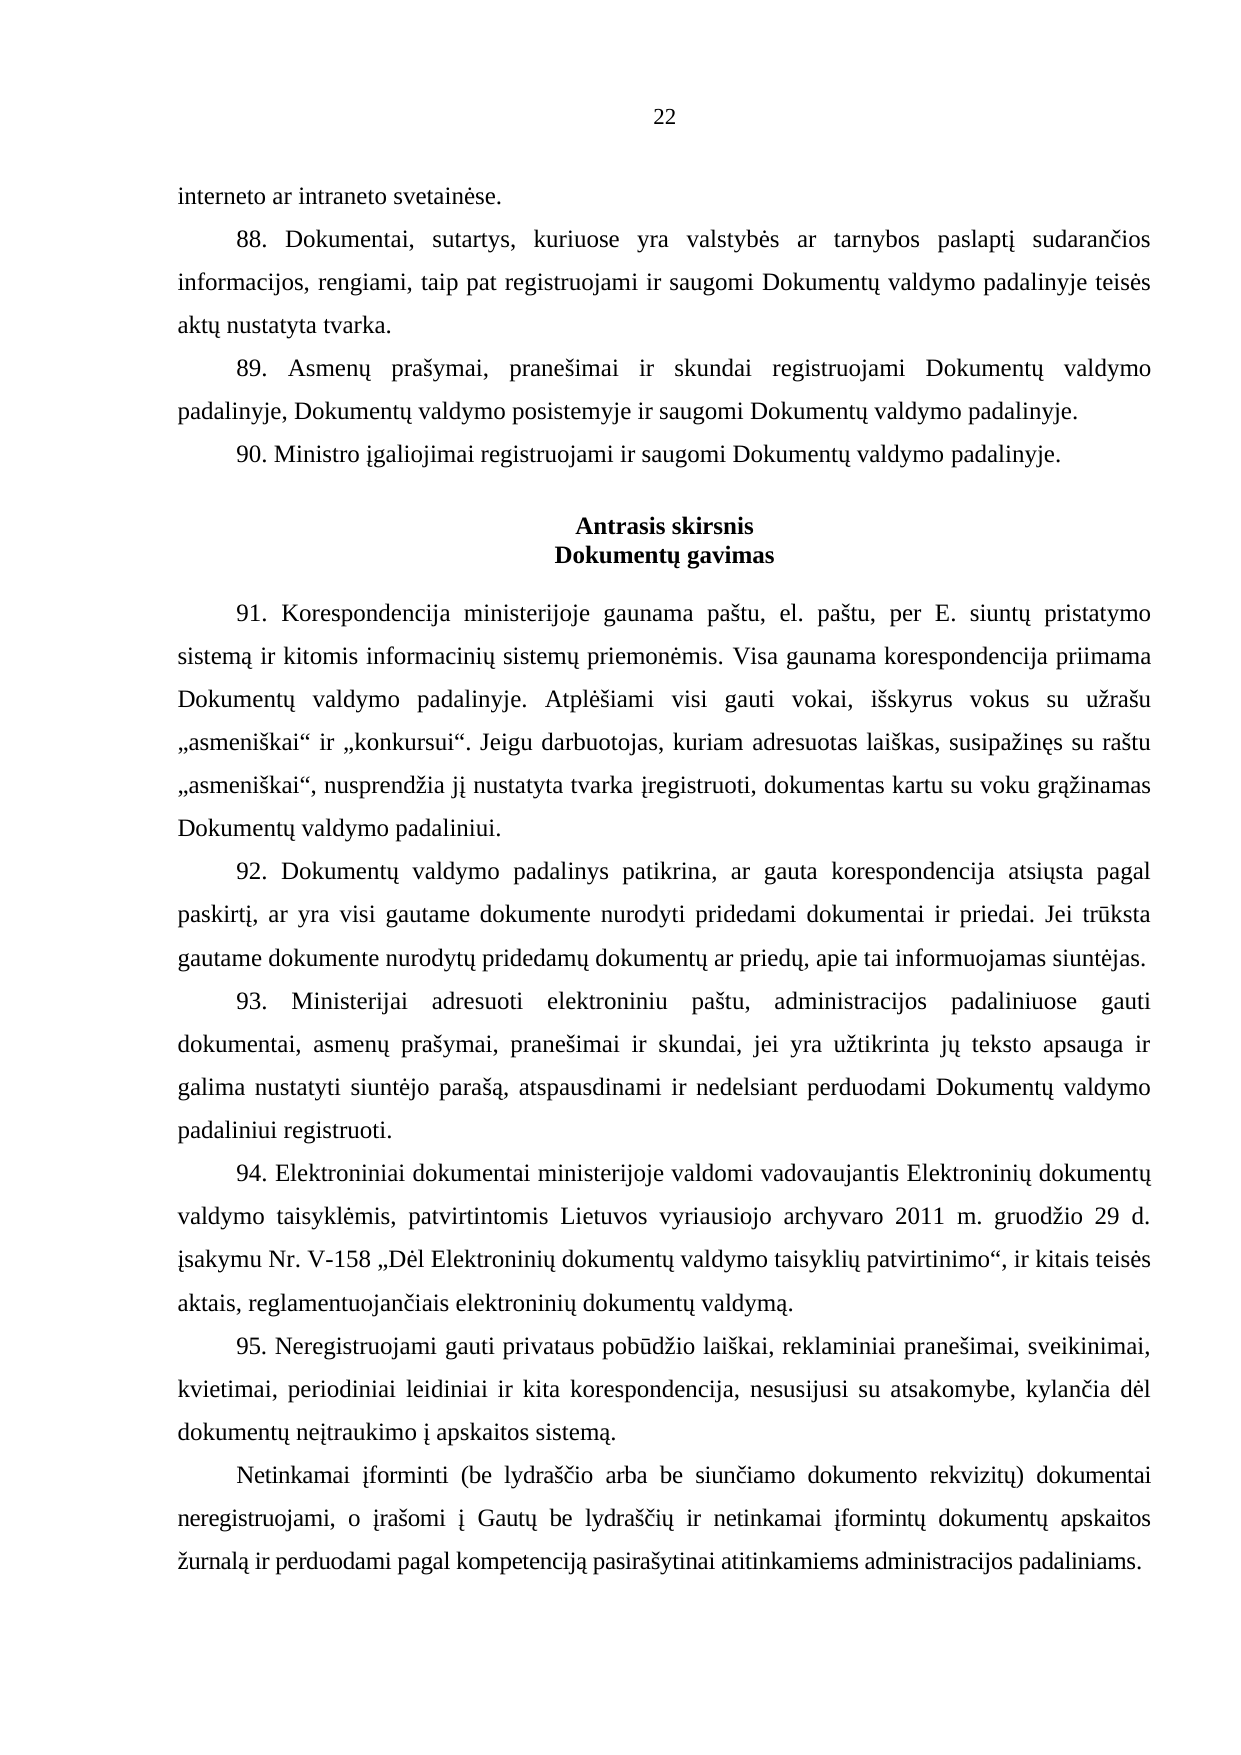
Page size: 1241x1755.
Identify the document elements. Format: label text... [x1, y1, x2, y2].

text interneto ar intraneto svetainėse. [177, 181, 1152, 209]
text Antrasis skirsnis [177, 511, 1152, 540]
text 93. Ministerijai adresuoti elektroniniu paštu, administracijos padaliniuose gauti dokumentai, asmenų prašymai, pranešimai ir skundai, jei yra užtikrinta jų teksto apsauga ir galima nustatyti siuntėjo parašą, atspausdinami ir nedelsiant perduodami Dokumentų valdymo padaliniui registruoti. [177, 986, 1152, 1144]
text Netinkamai įforminti (be lydraščio arba be siunčiamo dokumento rekvizitų) dokumentai neregistruojami, o įrašomi į Gautų be lydraščių ir netinkamai įformintų dokumentų apskaitos žurnalą ir perduodami pagal kompetenciją pasirašytinai atitinkamiems administracijos padaliniams. [177, 1460, 1152, 1575]
text Dokumentų gavimas [177, 540, 1152, 569]
text 94. Elektroniniai dokumentai ministerijoje valdomi vadovaujantis Elektroninių dokumentų valdymo taisyklėmis, patvirtintomis Lietuvos vyriausiojo archyvaro 2011 m. gruodžio 29 d. įsakymu Nr. V-158 „Dėl Elektroninių dokumentų valdymo taisyklių patvirtinimo“, ir kitais teisės aktais, reglamentuojančiais elektroninių dokumentų valdymą. [177, 1158, 1152, 1316]
text 89. Asmenų prašymai, pranešimai ir skundai registruojami Dokumentų valdymo padalinyje, Dokumentų valdymo posistemyje ir saugomi Dokumentų valdymo padalinyje. [177, 353, 1152, 425]
text 88. Dokumentai, sutartys, kuriuose yra valstybės ar tarnybos paslaptį sudarančios informacijos, rengiami, taip pat registruojami ir saugomi Dokumentų valdymo padalinyje teisės aktų nustatyta tvarka. [177, 224, 1152, 339]
text 92. Dokumentų valdymo padalinys patikrina, ar gauta korespondencija atsiųsta pagal paskirtį, ar yra visi gautame dokumente nurodyti pridedami dokumentai ir priedai. Jei trūksta gautame dokumente nurodytų pridedamų dokumentų ar priedų, apie tai informuojamas siuntėjas. [177, 856, 1152, 971]
text 90. Ministro įgaliojimai registruojami ir saugomi Dokumentų valdymo padalinyje. [177, 439, 1152, 468]
text 91. Korespondencija ministerijoje gaunama paštu, el. paštu, per E. siuntų pristatymo sistemą ir kitomis informacinių sistemų priemonėmis. Visa gaunama korespondencija priimama Dokumentų valdymo padalinyje. Atplėšiami visi gauti vokai, išskyrus vokus su užrašu „asmeniškai“ ir „konkursui“. Jeigu darbuotojas, kuriam adresuotas laiškas, susipažinęs su raštu „asmeniškai“, nusprendžia jį nustatyta tvarka įregistruoti, dokumentas kartu su voku grąžinamas Dokumentų valdymo padaliniui. [177, 598, 1152, 842]
text 95. Neregistruojami gauti privataus pobūdžio laiškai, reklaminiai pranešimai, sveikinimai, kvietimai, periodiniai leidiniai ir kita korespondencija, nesusijusi su atsakomybe, kylančia dėl dokumentų neįtraukimo į apskaitos sistemą. [177, 1331, 1152, 1446]
